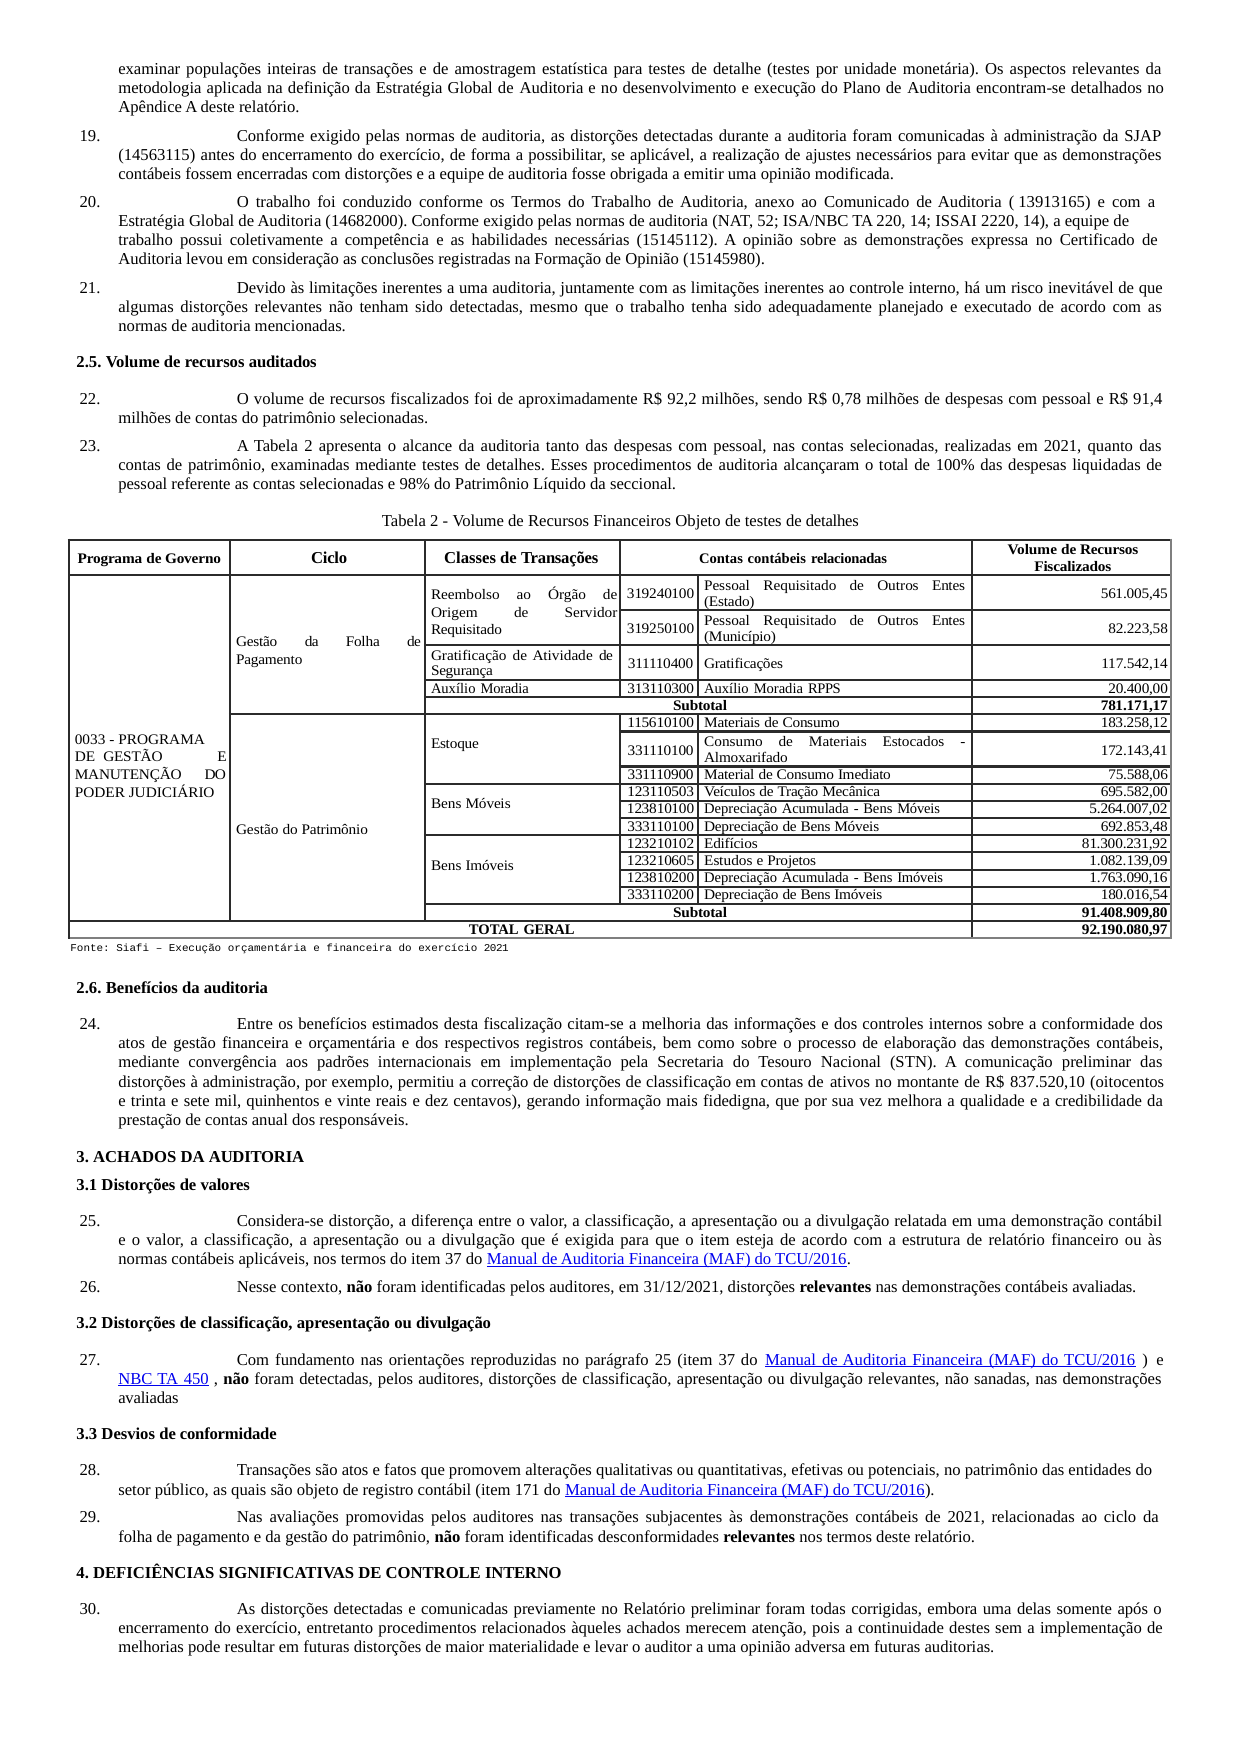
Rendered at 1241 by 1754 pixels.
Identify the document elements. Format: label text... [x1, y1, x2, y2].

list Considera-se distorção, a diferença entre o valor, a classificação, a apresentação ou a divulgação relatada em uma demonstração contábil e o valor, a classificação, a apresentação ou a divulgação que é exigida para que o item esteja de acordo com a estrutura de relatório financeiro ou às normas contábeis aplicáveis, nos termos do item 37 do Manual de Auditoria Financeira (MAF) do TCU/2016. [79, 1211, 1163, 1268]
table_cell 81.300.231,92 [973, 836, 1170, 851]
table_header Volume de Recursos Fiscalizados [973, 541, 1170, 574]
table_cell 183.258,12 [973, 715, 1170, 730]
table_cell 1.763.090,16 [973, 871, 1170, 886]
table_cell 5.264.007,02 [973, 802, 1170, 817]
list Entre os benefícios estimados desta fiscalização citam-se a melhoria das informações e dos controles internos sobre a conformidade dos atos de gestão financeira e orçamentária e dos respectivos registros contábeis, bem como sobre o processo de elaboração das demonstrações contábeis, mediante convergência aos padrões internacionais em implementação pela Secretaria do Tesouro Nacional (STN). A comunicação preliminar das distorções à administração, por exemplo, permitiu a correção de distorções de classificação em contas de ativos no montante de R$ 837.520,10 (oitocentos e trinta e sete mil, quinhentos e vinte reais e dez centavos), gerando informação mais fidedigna, que por sua vez melhora a qualidade e a credibilidade da prestação de contas anual dos responsáveis. [79, 1014, 1164, 1129]
subtitle Distorções de classificação, apresentação ou divulgação [76, 1313, 1184, 1332]
table_header Contas contábeis relacionadas [621, 541, 971, 574]
table_cell Depreciação Acumulada - Bens Móveis [699, 802, 971, 817]
list Transações são atos e fatos que promovem alterações qualitativas ou quantitativas, efetivas ou potenciais, no patrimônio das entidades do setor público, as quais são objeto de registro contábil (item 171 do Manual de Auditoria Financeira (MAF) do TCU/2016). [79, 1460, 1163, 1498]
table_cell 781.171,17 [973, 698, 1170, 713]
text Fonte: Siafi – Execução orçamentária e financeira do exercício 2021 [70, 943, 1184, 954]
table_cell 1.082.139,09 [973, 853, 1170, 868]
table_cell Auxílio Moradia RPPS [699, 681, 971, 696]
table_cell Veículos de Tração Mecânica [699, 785, 971, 800]
table_header Programa de Governo [70, 541, 229, 574]
list As distorções detectadas e comunicadas previamente no Relatório preliminar foram todas corrigidas, embora uma delas somente após o encerramento do exercício, entretanto procedimentos relacionados àqueles achados merecem atenção, pois a continuidade destes sem a implementação de melhorias pode resultar em futuras distorções de maior materialidade e levar o auditor a uma opinião adversa em futuras auditorias. [79, 1599, 1164, 1656]
table_cell Pessoal Requisitado de Outros Entes (Município) [699, 611, 971, 644]
table_cell 561.005,45 [973, 576, 1170, 609]
list O volume de recursos fiscalizados foi de aproximadamente R$ 92,2 milhões, sendo R$ 0,78 milhões de despesas com pessoal e R$ 91,4 milhões de contas do patrimônio selecionadas. [79, 388, 1163, 427]
subtitle DEFICIÊNCIAS SIGNIFICATIVAS DE CONTROLE INTERNO [76, 1563, 1184, 1582]
subtitle Volume de recursos auditados [76, 352, 1184, 371]
table_cell Gestão da Folha de Pagamento [231, 576, 424, 713]
table_cell 82.223,58 [973, 611, 1170, 644]
table_cell 319250100 [621, 611, 697, 644]
table_cell 0033 - PROGRAMA DE GESTÃO E MANUTENÇÃO DO PODER JUDICIÁRIO [70, 576, 229, 920]
table_cell 115610100 [621, 715, 697, 730]
table_cell 311110400 [621, 646, 697, 679]
table_cell Estudos e Projetos [699, 853, 971, 868]
table_cell 319240100 [621, 576, 697, 609]
subtitle ACHADOS DA AUDITORIA [76, 1147, 1184, 1166]
table_cell 92.190.080,97 [973, 922, 1170, 937]
table_cell 180.016,54 [973, 888, 1170, 903]
list Conforme exigido pelas normas de auditoria, as distorções detectadas durante a auditoria foram comunicadas à administração da SJAP (14563115) antes do encerramento do exercício, de forma a possibilitar, se aplicável, a realização de ajustes necessários para evitar que as demonstrações contábeis fossem encerradas com distorções e a equipe de auditoria fosse obrigada a emitir uma opinião modificada. [79, 125, 1164, 183]
table_cell 331110900 [621, 768, 697, 782]
table_cell Auxílio Moradia [426, 681, 619, 696]
table_cell Gratificação de Atividade de Segurança [426, 646, 619, 679]
table_cell 123210605 [621, 853, 697, 868]
list A Tabela 2 apresenta o alcance da auditoria tanto das despesas com pessoal, nas contas selecionadas, realizadas em 2021, quanto das contas de patrimônio, examinadas mediante testes de detalhes. Esses procedimentos de auditoria alcançaram o total de 100% das despesas liquidadas de pessoal referente as contas selecionadas e 98% do Patrimônio Líquido da seccional. [79, 435, 1164, 493]
table_cell 123810100 [621, 802, 697, 817]
table_cell Consumo de Materiais Estocados - Almoxarifado [699, 733, 971, 765]
list Com fundamento nas orientações reproduzidas no parágrafo 25 (item 37 do Manual de Auditoria Financeira (MAF) do TCU/2016 ) e NBC TA 450 , não foram detectadas, pelos auditores, distorções de classificação, apresentação ou divulgação relevantes, não sanadas, nas demonstrações avaliadas [79, 1349, 1164, 1407]
table_cell Bens Móveis [426, 785, 619, 834]
table_cell 117.542,14 [973, 646, 1170, 679]
subtitle Desvios de conformidade [76, 1424, 1184, 1443]
list O trabalho foi conduzido conforme os Termos do Trabalho de Auditoria, anexo ao Comunicado de Auditoria ( 13913165) e com a Estratégia Global de Auditoria (14682000). Conforme exigido pelas normas de auditoria (NAT, 52; ISA/NBC TA 220, 14; ISSAI 2220, 14), a equipe de trabalho possui coletivamente a competência e as habilidades necessárias (15145112). A opinião sobre as demonstrações expressa no Certificado de Auditoria levou em consideração as conclusões registradas na Formação de Opinião (15145980). [79, 192, 1164, 268]
table_cell 695.582,00 [973, 785, 1170, 800]
table_cell 20.400,00 [973, 681, 1170, 696]
table_header Classes de Transações [426, 541, 619, 574]
table_cell 333110200 [621, 888, 697, 903]
table_cell Edifícios [699, 836, 971, 851]
table_cell Subtotal [426, 698, 971, 713]
table_cell 692.853,48 [973, 819, 1170, 834]
list Nas avaliações promovidas pelos auditores nas transações subjacentes às demonstrações contábeis de 2021, relacionadas ao ciclo da folha de pagamento e da gestão do patrimônio, não foram identificadas desconformidades relevantes nos termos deste relatório. [79, 1507, 1163, 1546]
table_cell Estoque [426, 715, 619, 782]
table_cell 123110503 [621, 785, 697, 800]
subtitle Distorções de valores [76, 1174, 1184, 1194]
table_cell Subtotal [426, 905, 971, 920]
text examinar populações inteiras de transações e de amostragem estatística para testes de detalhe (testes por unidade monetária). Os aspectos relevantes da metodologia aplicada na definição da Estratégia Global de Auditoria e no desenvolvimento e execução do Plano de Auditoria encontram-se detalhados no Apêndice A deste relatório. [118, 59, 1164, 116]
list Devido às limitações inerentes a uma auditoria, juntamente com as limitações inerentes ao controle interno, há um risco inevitável de que algumas distorções relevantes não tenham sido detectadas, mesmo que o trabalho tenha sido adequadamente planejado e executado de acordo com as normas de auditoria mencionadas. [79, 277, 1164, 335]
table_cell Gestão do Patrimônio [231, 715, 424, 920]
text Tabela 2 - Volume de Recursos Financeiros Objeto de testes de detalhes [63, 510, 1177, 529]
table_header Ciclo [231, 541, 424, 574]
table_cell 172.143,41 [973, 733, 1170, 765]
table_cell 333110100 [621, 819, 697, 834]
table_cell 331110100 [621, 733, 697, 765]
table_cell Gratificações [699, 646, 971, 679]
table_cell Depreciação Acumulada - Bens Imóveis [699, 871, 971, 886]
table_cell Reembolso ao Órgão de Origem de Servidor Requisitado [426, 576, 619, 644]
table_cell Bens Imóveis [426, 836, 619, 903]
table_cell Pessoal Requisitado de Outros Entes (Estado) [699, 576, 971, 609]
table_cell Depreciação de Bens Móveis [699, 819, 971, 834]
table_cell Material de Consumo Imediato [699, 768, 971, 782]
subtitle Benefícios da auditoria [76, 978, 1184, 997]
table_cell Materiais de Consumo [699, 715, 971, 730]
table_cell 313110300 [621, 681, 697, 696]
table_cell 123210102 [621, 836, 697, 851]
list Nesse contexto, não foram identificadas pelos auditores, em 31/12/2021, distorções relevantes nas demonstrações contábeis avaliadas. [79, 1277, 1184, 1296]
table_cell 75.588,06 [973, 768, 1170, 782]
table_cell Depreciação de Bens Imóveis [699, 888, 971, 903]
table_cell 91.408.909,80 [973, 905, 1170, 920]
table_cell 123810200 [621, 871, 697, 886]
table_cell TOTAL GERAL [70, 922, 971, 937]
